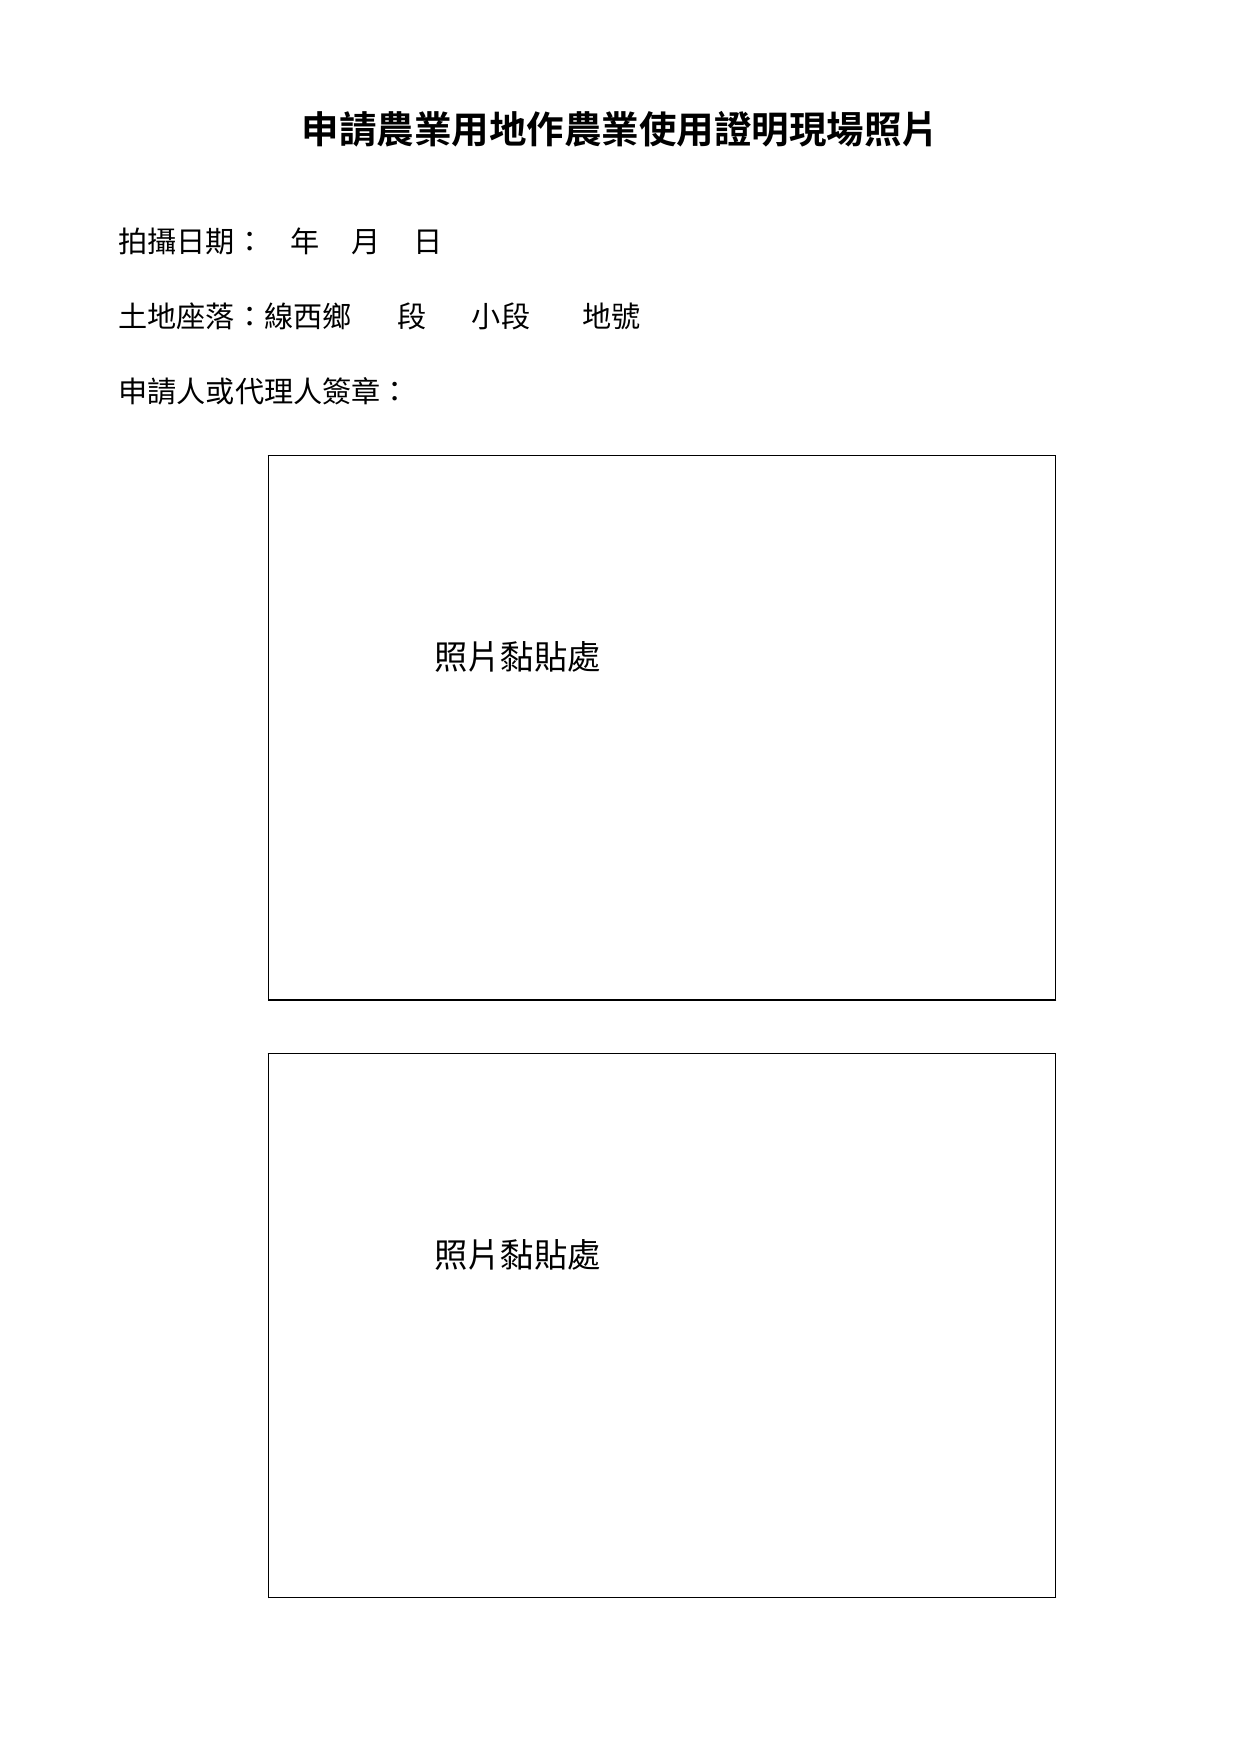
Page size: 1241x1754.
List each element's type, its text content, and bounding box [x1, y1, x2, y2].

text 照片黏貼處 [284, 1229, 1040, 1277]
text 申請農業用地作農業使用證明現場照片 [118, 89, 1122, 164]
text 拍攝日期： 年 月 日 [118, 202, 1122, 277]
text 申請人或代理人簽章： [118, 352, 1122, 427]
text 土地座落：線西鄉 段 小段 地號 [118, 277, 1122, 352]
text 照片黏貼處 [284, 631, 1040, 679]
